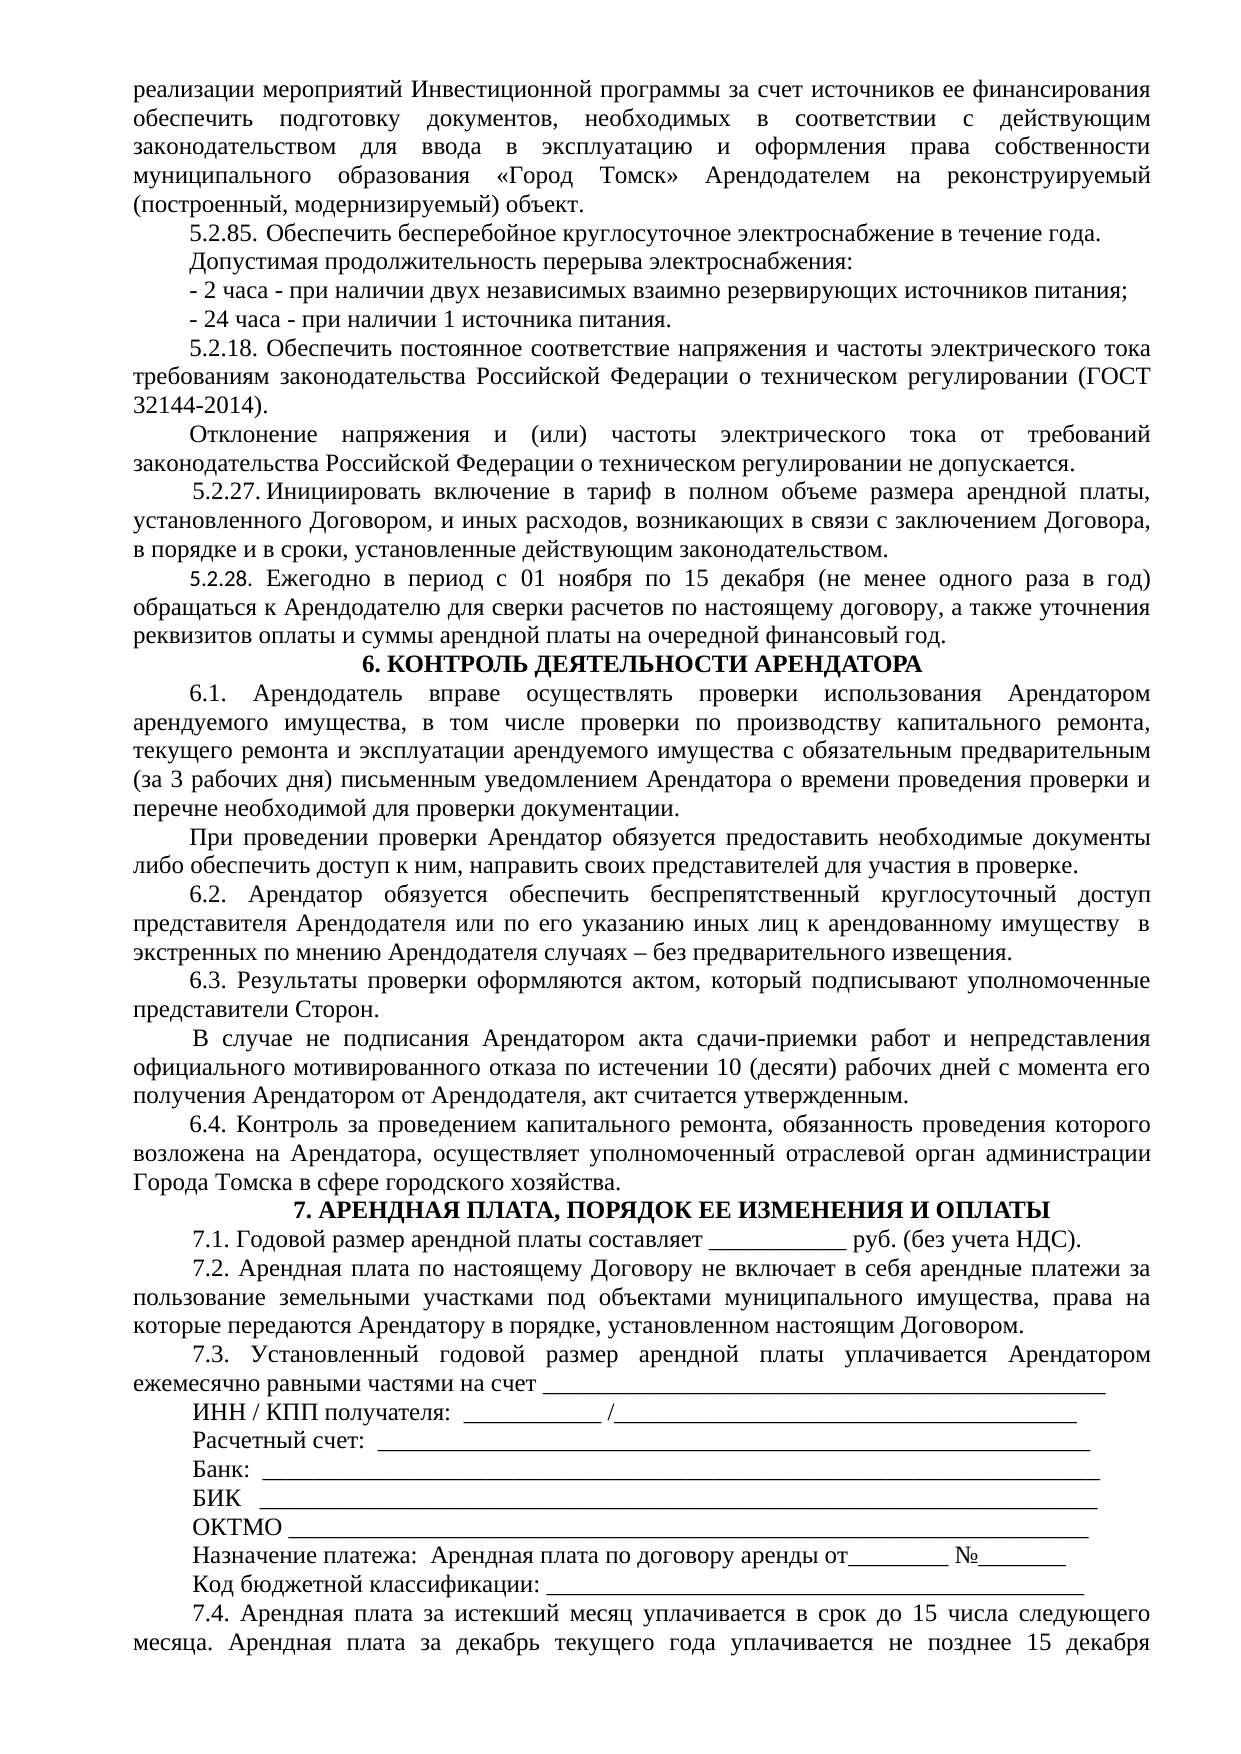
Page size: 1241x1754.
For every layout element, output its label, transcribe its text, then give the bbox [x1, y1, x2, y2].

list реализации мероприятий Инвестиционной программы за счет источников ее финансирования обеспечить подготовку документов, необходимых в соответствии с действующим законодательством для ввода в эксплуатацию и оформления права собственности муниципального образования «Город Томск» Арендодателем на реконструируемый (построенный, модернизируемый) объект. [133, 74, 1152, 218]
text 6. КОНТРОЛЬ ДЕЯТЕЛЬНОСТИ АРЕНДАТОРА [133, 649, 1152, 678]
text 7.4. Арендная плата за истекший месяц уплачивается в срок до 15 числа следующего месяца. Арендная плата за декабрь текущего года уплачивается не позднее 15 декабря [133, 1598, 1152, 1655]
text Отклонение напряжения и (или) частоты электрического тока от требований законодательства Российской Федерации о техническом регулировании не допускается. [133, 419, 1152, 476]
text 6.3. Результаты проверки оформляются актом, который подписывают уполномоченные представители Сторон. [133, 965, 1152, 1023]
text БИК ___________________________________________________________________ [133, 1483, 1152, 1512]
text 6.2. Арендатор обязуется обеспечить беспрепятственный круглосуточный доступ представителя Арендодателя или по его указанию иных лиц к арендованному имуществу в экстренных по мнению Арендодателя случаях – без предварительного извещения. [133, 879, 1152, 965]
text Расчетный счет: _________________________________________________________ [133, 1425, 1152, 1454]
text Код бюджетной классификации: ___________________________________________ [133, 1569, 1152, 1598]
list Инициировать включение в тариф в полном объеме размера арендной платы, установленного Договором, и иных расходов, возникающих в связи с заключением Договора, в порядке и в сроки, установленные действующим законодательством. [133, 476, 1152, 563]
text ОКТМО ________________________________________________________________ [133, 1512, 1152, 1540]
text 6.1. Арендодатель вправе осуществлять проверки использования Арендатором арендуемого имущества, в том числе проверки по производству капитального ремонта, текущего ремонта и эксплуатации арендуемого имущества с обязательным предварительным (за 3 рабочих дня) письменным уведомлением Арендатора о времени проведения проверки и перечне необходимой для проверки документации. [133, 678, 1152, 822]
text 5.2.18. Обеспечить постоянное соответствие напряжения и частоты электрического тока требованиям законодательства Российской Федерации о техническом регулировании (ГОСТ 32144-2014). [133, 333, 1152, 419]
text 7.3. Установленный годовой размер арендной платы уплачивается Арендатором ежемесячно равными частями на счет _____________________________________________ [133, 1339, 1152, 1397]
list Ежегодно в период с 01 ноября по 15 декабря (не менее одного раза в год) обращаться к Арендодателю для сверки расчетов по настоящему договору, а также уточнения реквизитов оплаты и суммы арендной платы на очередной финансовый год. [133, 563, 1152, 649]
text Банк: ___________________________________________________________________ [133, 1454, 1152, 1483]
text 7.1. Годовой размер арендной платы составляет ___________ руб. (без учета НДС). [133, 1224, 1152, 1253]
list Обеспечить бесперебойное круглосуточное электроснабжение в течение года. [133, 218, 1152, 246]
text Допустимая продолжительность перерыва электроснабжения: [133, 246, 1152, 275]
text При проведении проверки Арендатор обязуется предоставить необходимые документы либо обеспечить доступ к ним, направить своих представителей для участия в проверке. [133, 822, 1152, 879]
text 7.2. Арендная плата по настоящему Договору не включает в себя арендные платежи за пользование земельными участками под объектами муниципального имущества, права на которые передаются Арендатору в порядке, установленном настоящим Договором. [133, 1253, 1152, 1339]
text - 2 часа - при наличии двух независимых взаимно резервирующих источников питания; [133, 275, 1152, 304]
text ИНН / КПП получателя: ___________ /_____________________________________ [133, 1397, 1152, 1425]
text 6.4. Контроль за проведением капитального ремонта, обязанность проведения которого возложена на Арендатора, осуществляет уполномоченный отраслевой орган администрации Города Томска в сфере городского хозяйства. [133, 1109, 1152, 1195]
text Назначение платежа: Арендная плата по договору аренды от________ №_______ [133, 1540, 1152, 1569]
text 7. АРЕНДНАЯ ПЛАТА, ПОРЯДОК ЕЕ ИЗМЕНЕНИЯ И ОПЛАТЫ [133, 1195, 1152, 1224]
text - 24 часа - при наличии 1 источника питания. [133, 304, 1152, 333]
text В случае не подписания Арендатором акта сдачи-приемки работ и непредставления официального мотивированного отказа по истечении 10 (десяти) рабочих дней с момента его получения Арендатором от Арендодателя, акт считается утвержденным. [133, 1023, 1152, 1109]
